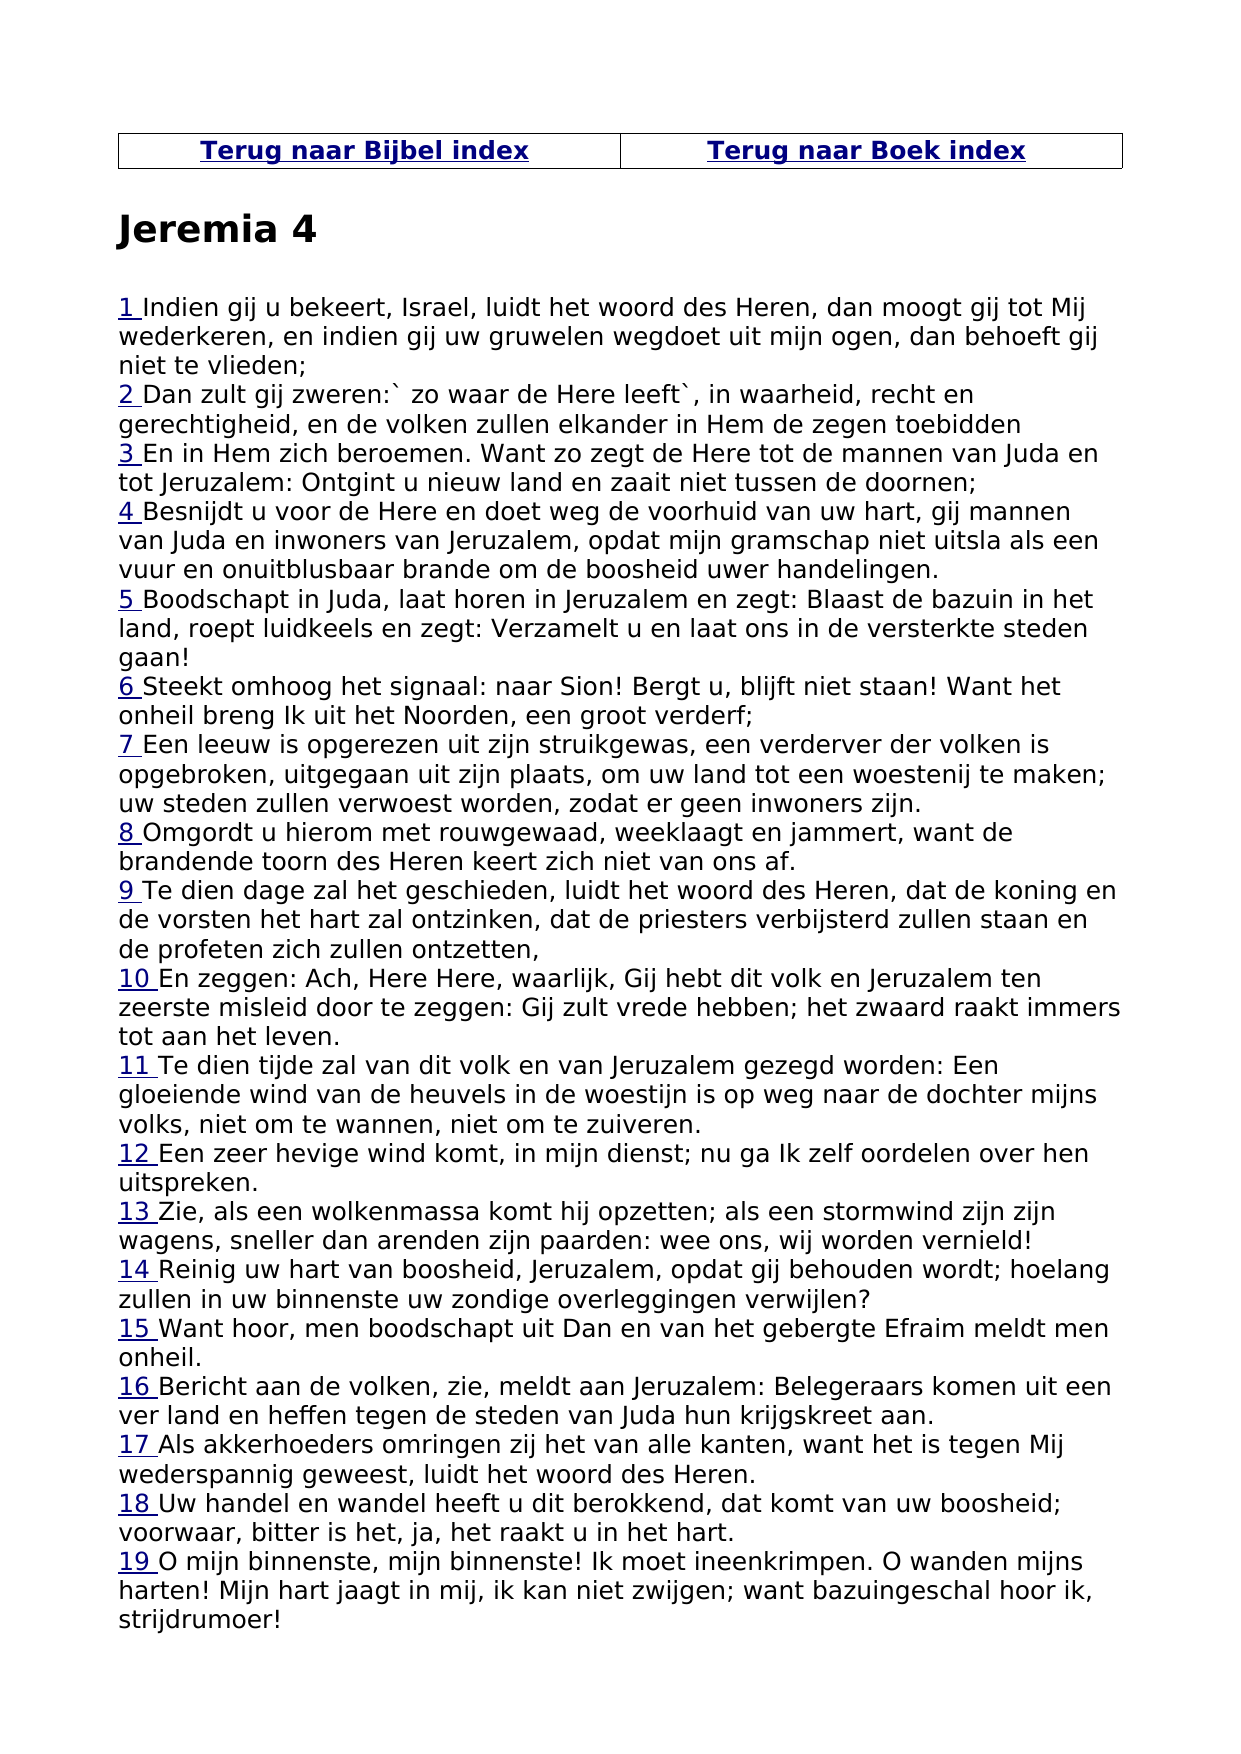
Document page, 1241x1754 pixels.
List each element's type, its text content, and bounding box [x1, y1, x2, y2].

text 1 Indien gij u bekeert, Israel, luidt het woord des Heren, dan moogt gij tot Mij wederkeren, en indien gij uw gruwelen wegdoet uit mijn ogen, dan behoeft gij niet te vlieden; 2 Dan zult gij zweren:` zo waar de Here leeft`, in waarheid, recht en gerechtigheid, en de volken zullen elkander in Hem de zegen toebidden 3 En in Hem zich beroemen. Want zo zegt de Here tot de mannen van Juda en tot Jeruzalem: Ontgint u nieuw land en zaait niet tussen de doornen; 4 Besnijdt u voor de Here en doet weg de voorhuid van uw hart, gij mannen van Juda en inwoners van Jeruzalem, opdat mijn gramschap niet uitsla als een vuur en onuitblusbaar brande om de boosheid uwer handelingen. 5 Boodschapt in Juda, laat horen in Jeruzalem en zegt: Blaast de bazuin in het land, roept luidkeels en zegt: Verzamelt u en laat ons in de versterkte steden gaan! 6 Steekt omhoog het signaal: naar Sion! Bergt u, blijft niet staan! Want het onheil breng Ik uit het Noorden, een groot verderf; 7 Een leeuw is opgerezen uit zijn struikgewas, een verderver der volken is opgebroken, uitgegaan uit zijn plaats, om uw land tot een woestenij te maken; uw steden zullen verwoest worden, zodat er geen inwoners zijn. 8 Omgordt u hierom met rouwgewaad, weeklaagt en jammert, want de brandende toorn des Heren keert zich niet van ons af. 9 Te dien dage zal het geschieden, luidt het woord des Heren, dat de koning en de vorsten het hart zal ontzinken, dat de priesters verbijsterd zullen staan en de profeten zich zullen ontzetten, 10 En zeggen: Ach, Here Here, waarlijk, Gij hebt dit volk en Jeruzalem ten zeerste misleid door te zeggen: Gij zult vrede hebben; het zwaard raakt immers tot aan het leven. 11 Te dien tijde zal van dit volk en van Jeruzalem gezegd worden: Een gloeiende wind van de heuvels in de woestijn is op weg naar de dochter mijns volks, niet om te wannen, niet om te zuiveren. 12 Een zeer hevige wind komt, in mijn dienst; nu ga Ik zelf oordelen over hen uitspreken. 13 Zie, als een wolkenmassa komt hij opzetten; als een stormwind zijn zijn wagens, sneller dan arenden zijn paarden: wee ons, wij worden vernield! 14 Reinig uw hart van boosheid, Jeruzalem, opdat gij behouden wordt; hoelang zullen in uw binnenste uw zondige overleggingen verwijlen? 15 Want hoor, men boodschapt uit Dan en van het gebergte Efraim meldt men onheil. 16 Bericht aan de volken, zie, meldt aan Jeruzalem: Belegeraars komen uit een ver land en heffen tegen de steden van Juda hun krijgskreet aan. 17 Als akkerhoeders omringen zij het van alle kanten, want het is tegen Mij wederspannig geweest, luidt het woord des Heren. 18 Uw handel en wandel heeft u dit berokkend, dat komt van uw boosheid; voorwaar, bitter is het, ja, het raakt u in het hart. 19 O mijn binnenste, mijn binnenste! Ik moet ineenkrimpen. O wanden mijns harten! Mijn hart jaagt in mij, ik kan niet zwijgen; want bazuingeschal hoor ik, strijdrumoer! [118, 264, 1122, 1635]
subtitle Jeremia 4 [118, 208, 1122, 252]
table_header Terug naar Boek index [621, 134, 1122, 168]
table_header Terug naar Bijbel index [119, 134, 620, 168]
